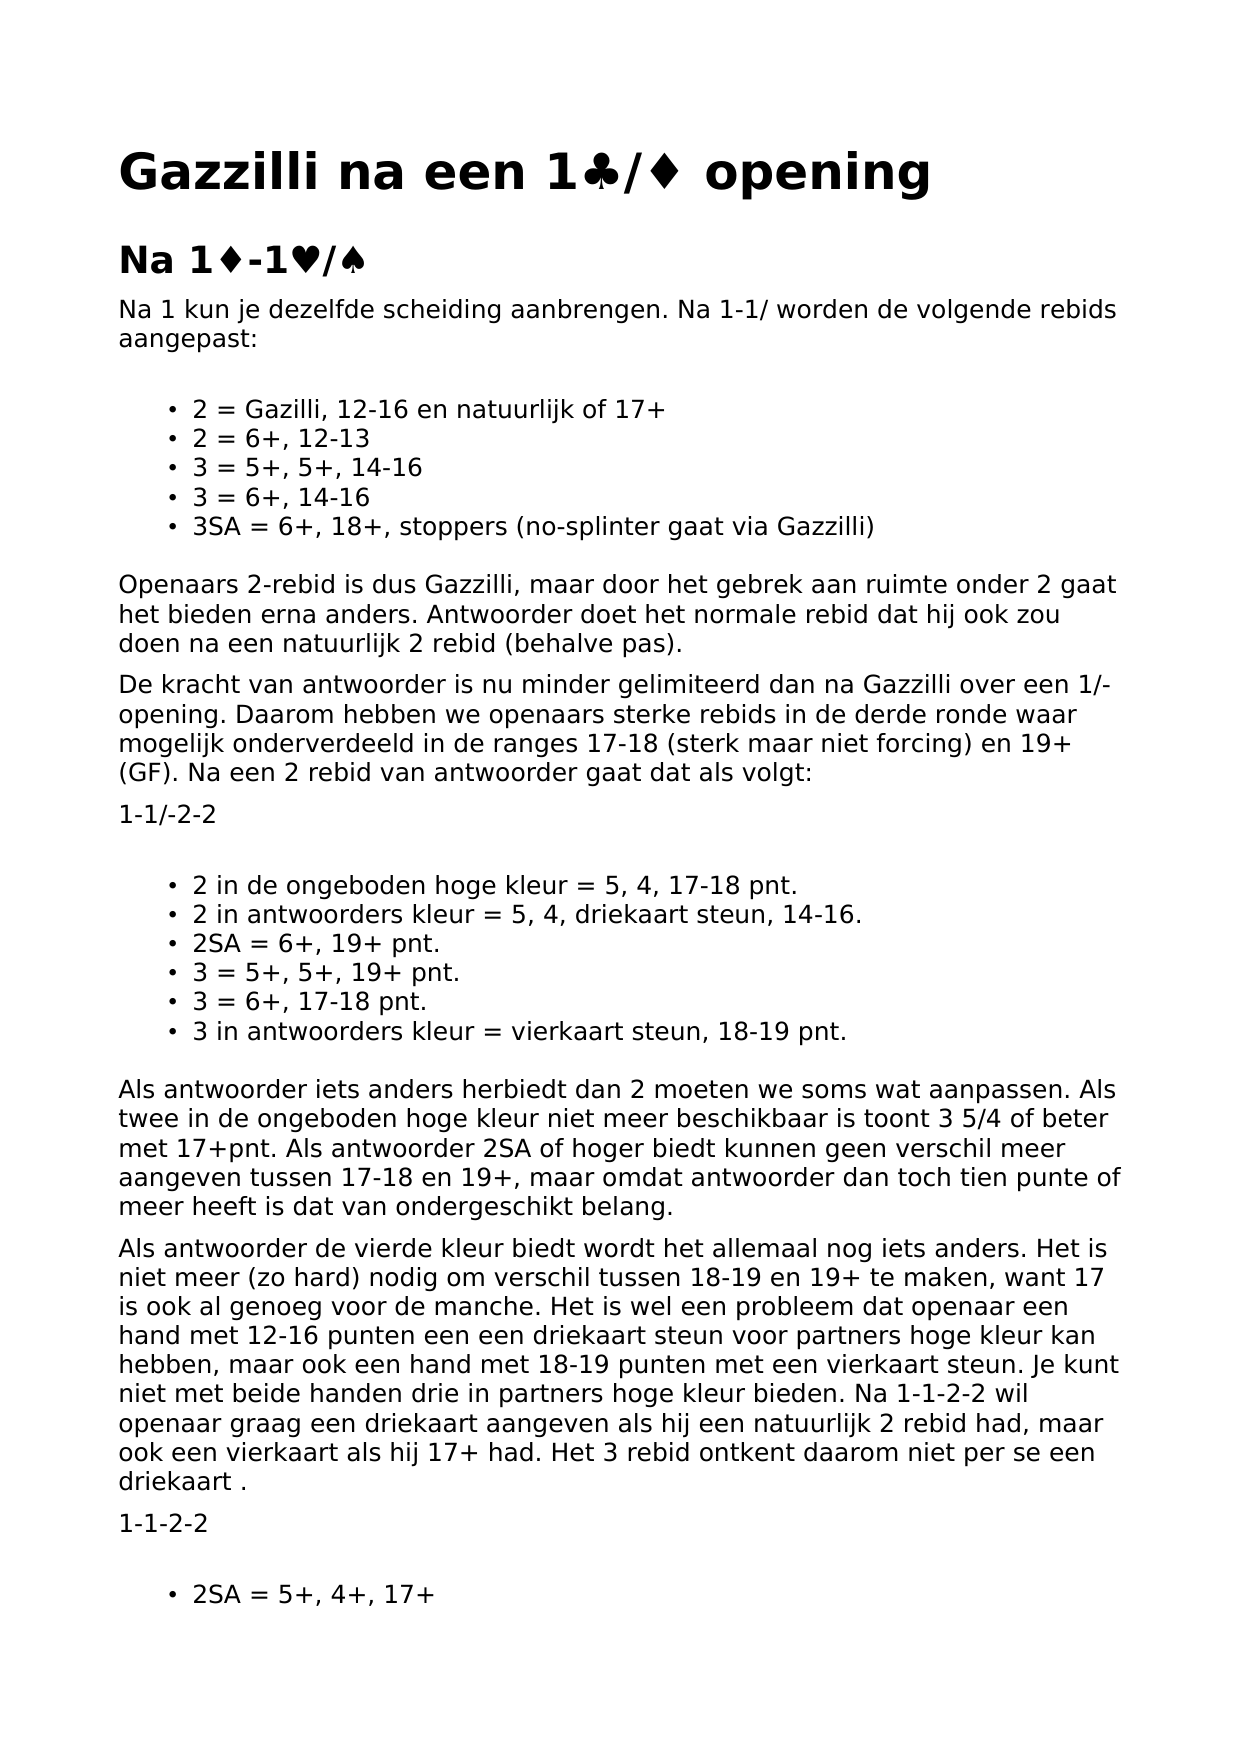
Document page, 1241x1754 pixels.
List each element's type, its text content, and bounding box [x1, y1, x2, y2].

text Openaars 2-rebid is dus Gazzilli, maar door het gebrek aan ruimte onder 2 gaat het bieden erna anders. Antwoorder doet het normale rebid dat hij ook zou doen na een natuurlijk 2 rebid (behalve pas). [118, 571, 1122, 658]
list 2 = 6+, 12-13 [177, 424, 1122, 454]
list 3 = 5+, 5+, 19+ pnt. [177, 958, 1122, 988]
text Als antwoorder de vierde kleur biedt wordt het allemaal nog iets anders. Het is niet meer (zo hard) nodig om verschil tussen 18-19 en 19+ te maken, want 17 is ook al genoeg voor de manche. Het is wel een probleem dat openaar een hand met 12-16 punten een een driekaart steun voor partners hoge kleur kan hebben, maar ook een hand met 18-19 punten met een vierkaart steun. Je kunt niet met beide handen drie in partners hoge kleur bieden. Na 1-1-2-2 wil openaar graag een driekaart aangeven als hij een natuurlijk 2 rebid had, maar ook een vierkaart als hij 17+ had. Het 3 rebid ontkent daarom niet per se een driekaart . [118, 1234, 1122, 1496]
list 3 = 6+, 14-16 [177, 483, 1122, 512]
list 2SA = 5+, 4+, 17+ [177, 1580, 1122, 1609]
subtitle Gazzilli na een 1♣/♦ opening [118, 143, 1122, 201]
list 2 in antwoorders kleur = 5, 4, driekaart steun, 14-16. [177, 900, 1122, 929]
list 3 = 5+, 5+, 14-16 [177, 454, 1122, 483]
list 3SA = 6+, 18+, stoppers (no-splinter gaat via Gazzilli) [177, 512, 1122, 541]
subtitle Na 1♦-1♥/♠ [118, 239, 1122, 282]
list 2SA = 6+, 19+ pnt. [177, 929, 1122, 958]
text 1-1-2-2 [118, 1509, 1122, 1538]
list 2 in de ongeboden hoge kleur = 5, 4, 17-18 pnt. [177, 871, 1122, 900]
text Na 1 kun je dezelfde scheiding aanbrengen. Na 1-1/ worden de volgende rebids aangepast: [118, 295, 1122, 353]
text 1-1/-2-2 [118, 800, 1122, 829]
list 3 = 6+, 17-18 pnt. [177, 988, 1122, 1017]
list 2 = Gazilli, 12-16 en natuurlijk of 17+ [177, 395, 1122, 424]
text De kracht van antwoorder is nu minder gelimiteerd dan na Gazzilli over een 1/-opening. Daarom hebben we openaars sterke rebids in de derde ronde waar mogelijk onderverdeeld in de ranges 17-18 (sterk maar niet forcing) en 19+ (GF). Na een 2 rebid van antwoorder gaat dat als volgt: [118, 671, 1122, 787]
text Als antwoorder iets anders herbiedt dan 2 moeten we soms wat aanpassen. Als twee in de ongeboden hoge kleur niet meer beschikbaar is toont 3 5/4 of beter met 17+pnt. Als antwoorder 2SA of hoger biedt kunnen geen verschil meer aangeven tussen 17-18 en 19+, maar omdat antwoorder dan toch tien punte of meer heeft is dat van ondergeschikt belang. [118, 1075, 1122, 1221]
list 3 in antwoorders kleur = vierkaart steun, 18-19 pnt. [177, 1017, 1122, 1046]
